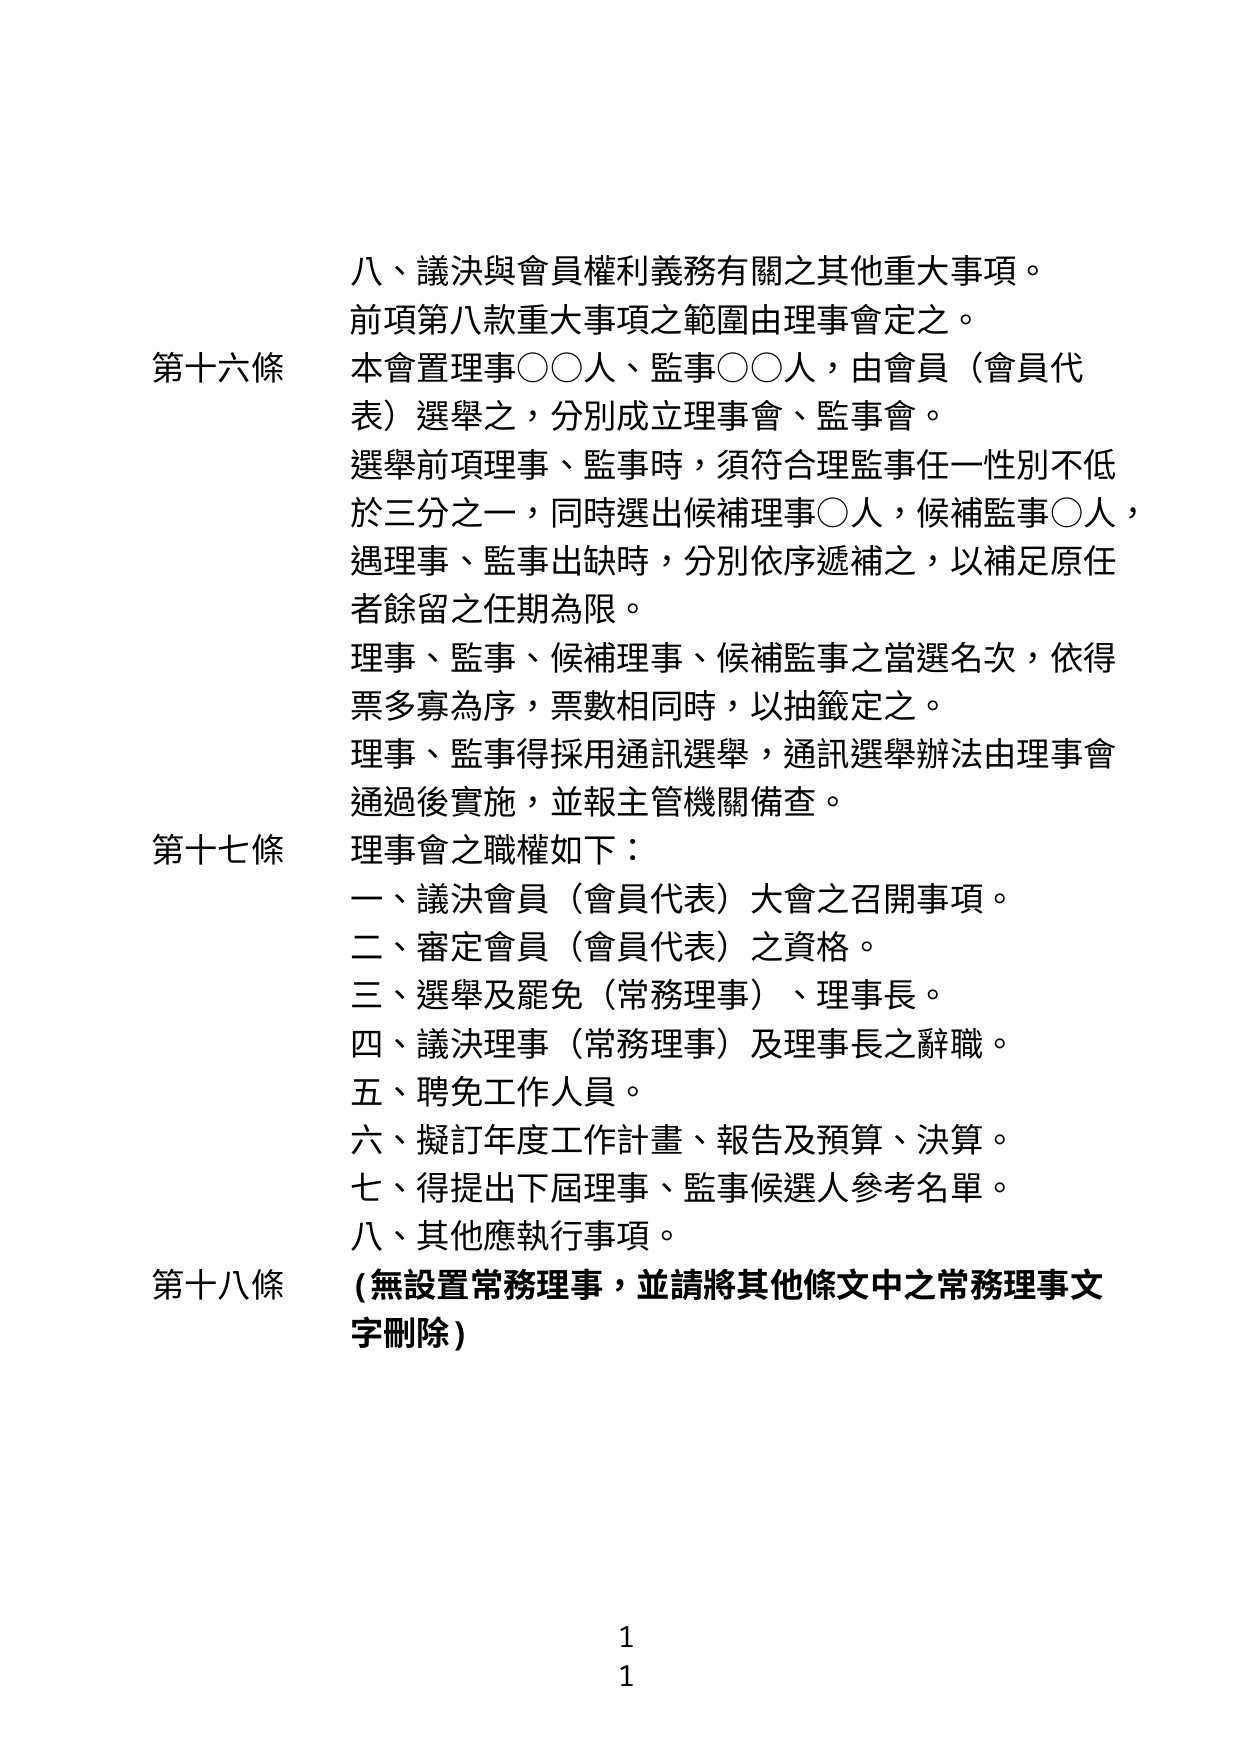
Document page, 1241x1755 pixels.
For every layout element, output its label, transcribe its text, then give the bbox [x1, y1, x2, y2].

text 五、聘免工作人員。 [350, 1066, 1124, 1114]
text 七、得提出下屆理事、監事候選人參考名單。 [350, 1162, 1124, 1210]
text 二、審定會員（會員代表）之資格。 [350, 921, 1124, 969]
text 一、議決會員（會員代表）大會之召開事項。 [350, 873, 1124, 921]
text 前項第八款重大事項之範圍由理事會定之。 [313, 293, 1124, 342]
text 第十八條 (無設置常務理事，並請將其他條文中之常務理事文字刪除) [151, 1258, 1124, 1355]
text 八、其他應執行事項。 [350, 1210, 1124, 1258]
text 選舉前項理事、監事時，須符合理監事任一性別不低於三分之一，同時選出候補理事○人，候補監事○人，遇理事、監事出缺時，分別依序遞補之，以補足原任者餘留之任期為限。 理事、監事、候補理事、候補監事之當選名次，依得票多寡為序，票數相同時，以抽籤定之。 [350, 438, 1124, 728]
text 第十六條 本會置理事○○人、監事○○人，由會員（會員代表）選舉之，分別成立理事會、監事會。 [151, 342, 1124, 438]
text 四、議決理事（常務理事）及理事長之辭職。 [350, 1017, 1124, 1066]
text 六、擬訂年度工作計畫、報告及預算、決算。 [350, 1114, 1124, 1162]
text 理事、監事得採用通訊選舉，通訊選舉辦法由理事會通過後實施，並報主管機關備查。 [350, 728, 1124, 824]
text 三、選舉及罷免（常務理事）、理事長。 [350, 969, 1124, 1017]
text 第十七條 理事會之職權如下： [151, 824, 1124, 873]
text 八、議決與會員權利義務有關之其他重大事項。 [350, 245, 1124, 293]
